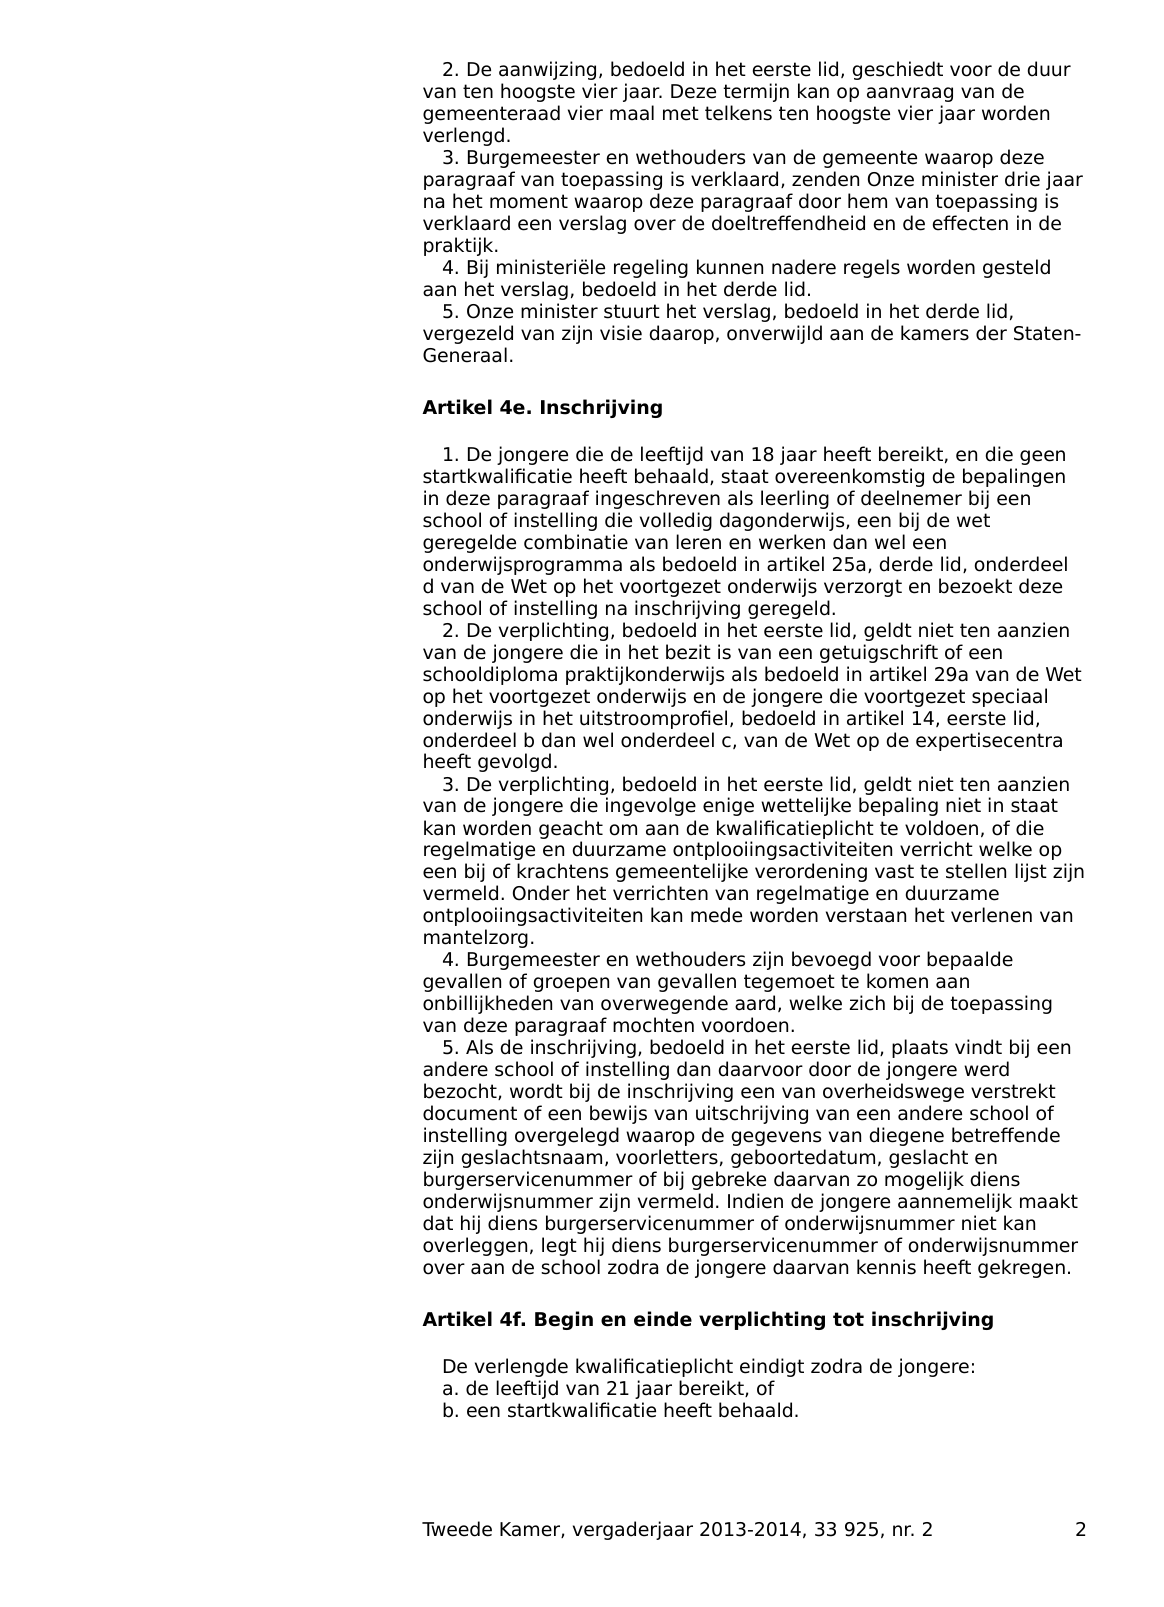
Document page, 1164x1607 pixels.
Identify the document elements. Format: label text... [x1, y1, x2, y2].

text 5. Als de inschrijving, bedoeld in het eerste lid, plaats vindt bij een andere school of instelling dan daarvoor door de jongere werd bezocht, wordt bij de inschrijving een van overheidswege verstrekt document of een bewijs van uitschrijving van een andere school of instelling overgelegd waarop de gegevens van diegene betreffende zijn geslachtsnaam, voorletters, geboortedatum, geslacht en burgerservicenummer of bij gebreke daarvan zo mogelijk diens onderwijsnummer zijn vermeld. Indien de jongere aannemelijk maakt dat hij diens burgerservicenummer of onderwijsnummer niet kan overleggen, legt hij diens burgerservicenummer of onderwijsnummer over aan de school zodra de jongere daarvan kennis heeft gekregen. [422, 1037, 1087, 1279]
text De verlengde kwalificatieplicht eindigt zodra de jongere: [422, 1356, 1087, 1378]
text a. de leeftijd van 21 jaar bereikt, of [422, 1378, 1087, 1400]
text 4. Burgemeester en wethouders zijn bevoegd voor bepaalde gevallen of groepen van gevallen tegemoet te komen aan onbillijkheden van overwegende aard, welke zich bij de toepassing van deze paragraaf mochten voordoen. [422, 949, 1087, 1037]
text 3. De verplichting, bedoeld in het eerste lid, geldt niet ten aanzien van de jongere die ingevolge enige wettelijke bepaling niet in staat kan worden geacht om aan de kwalificatieplicht te voldoen, of die regelmatige en duurzame ontplooiingsactiviteiten verricht welke op een bij of krachtens gemeentelijke verordening vast te stellen lijst zijn vermeld. Onder het verrichten van regelmatige en duurzame ontplooiingsactiviteiten kan mede worden verstaan het verlenen van mantelzorg. [422, 773, 1087, 949]
text 4. Bij ministeriële regeling kunnen nadere regels worden gesteld aan het verslag, bedoeld in het derde lid. [422, 257, 1087, 301]
subtitle Artikel 4e. Inschrijving [422, 397, 1087, 419]
subtitle Artikel 4f. Begin en einde verplichting tot inschrijving [422, 1309, 1087, 1331]
text 2. De aanwijzing, bedoeld in het eerste lid, geschiedt voor de duur van ten hoogste vier jaar. Deze termijn kan op aanvraag van de gemeenteraad vier maal met telkens ten hoogste vier jaar worden verlengd. [422, 59, 1087, 147]
text 1. De jongere die de leeftijd van 18 jaar heeft bereikt, en die geen startkwalificatie heeft behaald, staat overeenkomstig de bepalingen in deze paragraaf ingeschreven als leerling of deelnemer bij een school of instelling die volledig dagonderwijs, een bij de wet geregelde combinatie van leren en werken dan wel een onderwijsprogramma als bedoeld in artikel 25a, derde lid, onderdeel d van de Wet op het voortgezet onderwijs verzorgt en bezoekt deze school of instelling na inschrijving geregeld. [422, 444, 1087, 619]
text 5. Onze minister stuurt het verslag, bedoeld in het derde lid, vergezeld van zijn visie daarop, onverwijld aan de kamers der Staten-Generaal. [422, 301, 1087, 367]
text 2. De verplichting, bedoeld in het eerste lid, geldt niet ten aanzien van de jongere die in het bezit is van een getuigschrift of een schooldiploma praktijkonderwijs als bedoeld in artikel 29a van de Wet op het voortgezet onderwijs en de jongere die voortgezet speciaal onderwijs in het uitstroomprofiel, bedoeld in artikel 14, eerste lid, onderdeel b dan wel onderdeel c, van de Wet op de expertisecentra heeft gevolgd. [422, 619, 1087, 773]
text 3. Burgemeester en wethouders van de gemeente waarop deze paragraaf van toepassing is verklaard, zenden Onze minister drie jaar na het moment waarop deze paragraaf door hem van toepassing is verklaard een verslag over de doeltreffendheid en de effecten in de praktijk. [422, 147, 1087, 257]
text b. een startkwalificatie heeft behaald. [422, 1400, 1087, 1422]
